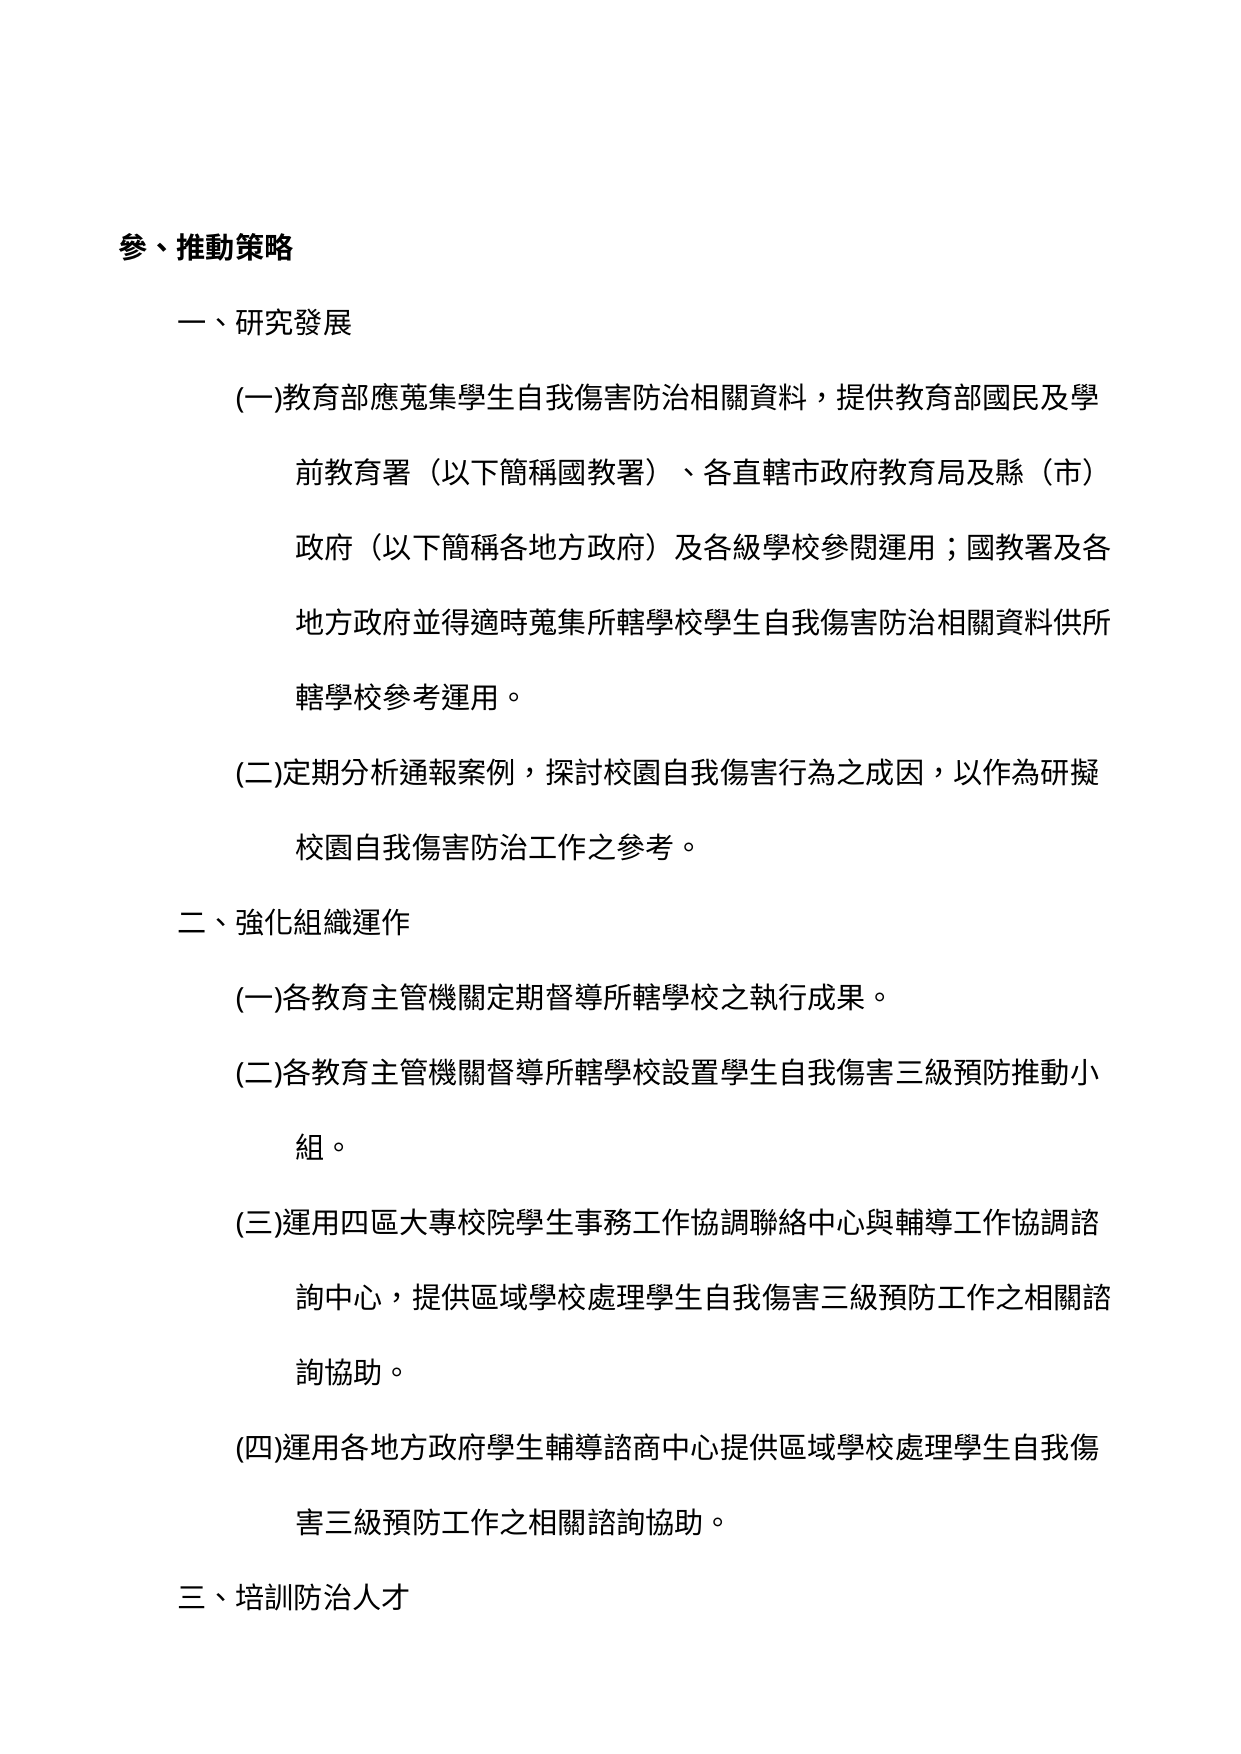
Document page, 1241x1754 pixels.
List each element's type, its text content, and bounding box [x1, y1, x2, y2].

text (四)運用各地方政府學生輔導諮商中心提供區域學校處理學生自我傷害三級預防工作之相關諮詢協助。 [236, 1402, 1122, 1552]
text (一)各教育主管機關定期督導所轄學校之執行成果。 [236, 952, 1122, 1027]
text (二)定期分析通報案例，探討校園自我傷害行為之成因，以作為研擬校園自我傷害防治工作之參考。 [236, 727, 1122, 877]
text (一)教育部應蒐集學生自我傷害防治相關資料，提供教育部國民及學前教育署（以下簡稱國教署）、各直轄市政府教育局及縣（市）政府（以下簡稱各地方政府）及各級學校參閱運用；國教署及各地方政府並得適時蒐集所轄學校學生自我傷害防治相關資料供所轄學校參考運用。 [236, 352, 1122, 727]
text 三、培訓防治人才 [177, 1552, 1122, 1627]
text 一、研究發展 [177, 277, 1122, 352]
text 參、推動策略 [118, 202, 1122, 277]
text (三)運用四區大專校院學生事務工作協調聯絡中心與輔導工作協調諮詢中心，提供區域學校處理學生自我傷害三級預防工作之相關諮詢協助。 [236, 1177, 1122, 1402]
text 二、強化組織運作 [177, 877, 1122, 952]
text (二)各教育主管機關督導所轄學校設置學生自我傷害三級預防推動小組。 [236, 1027, 1122, 1177]
